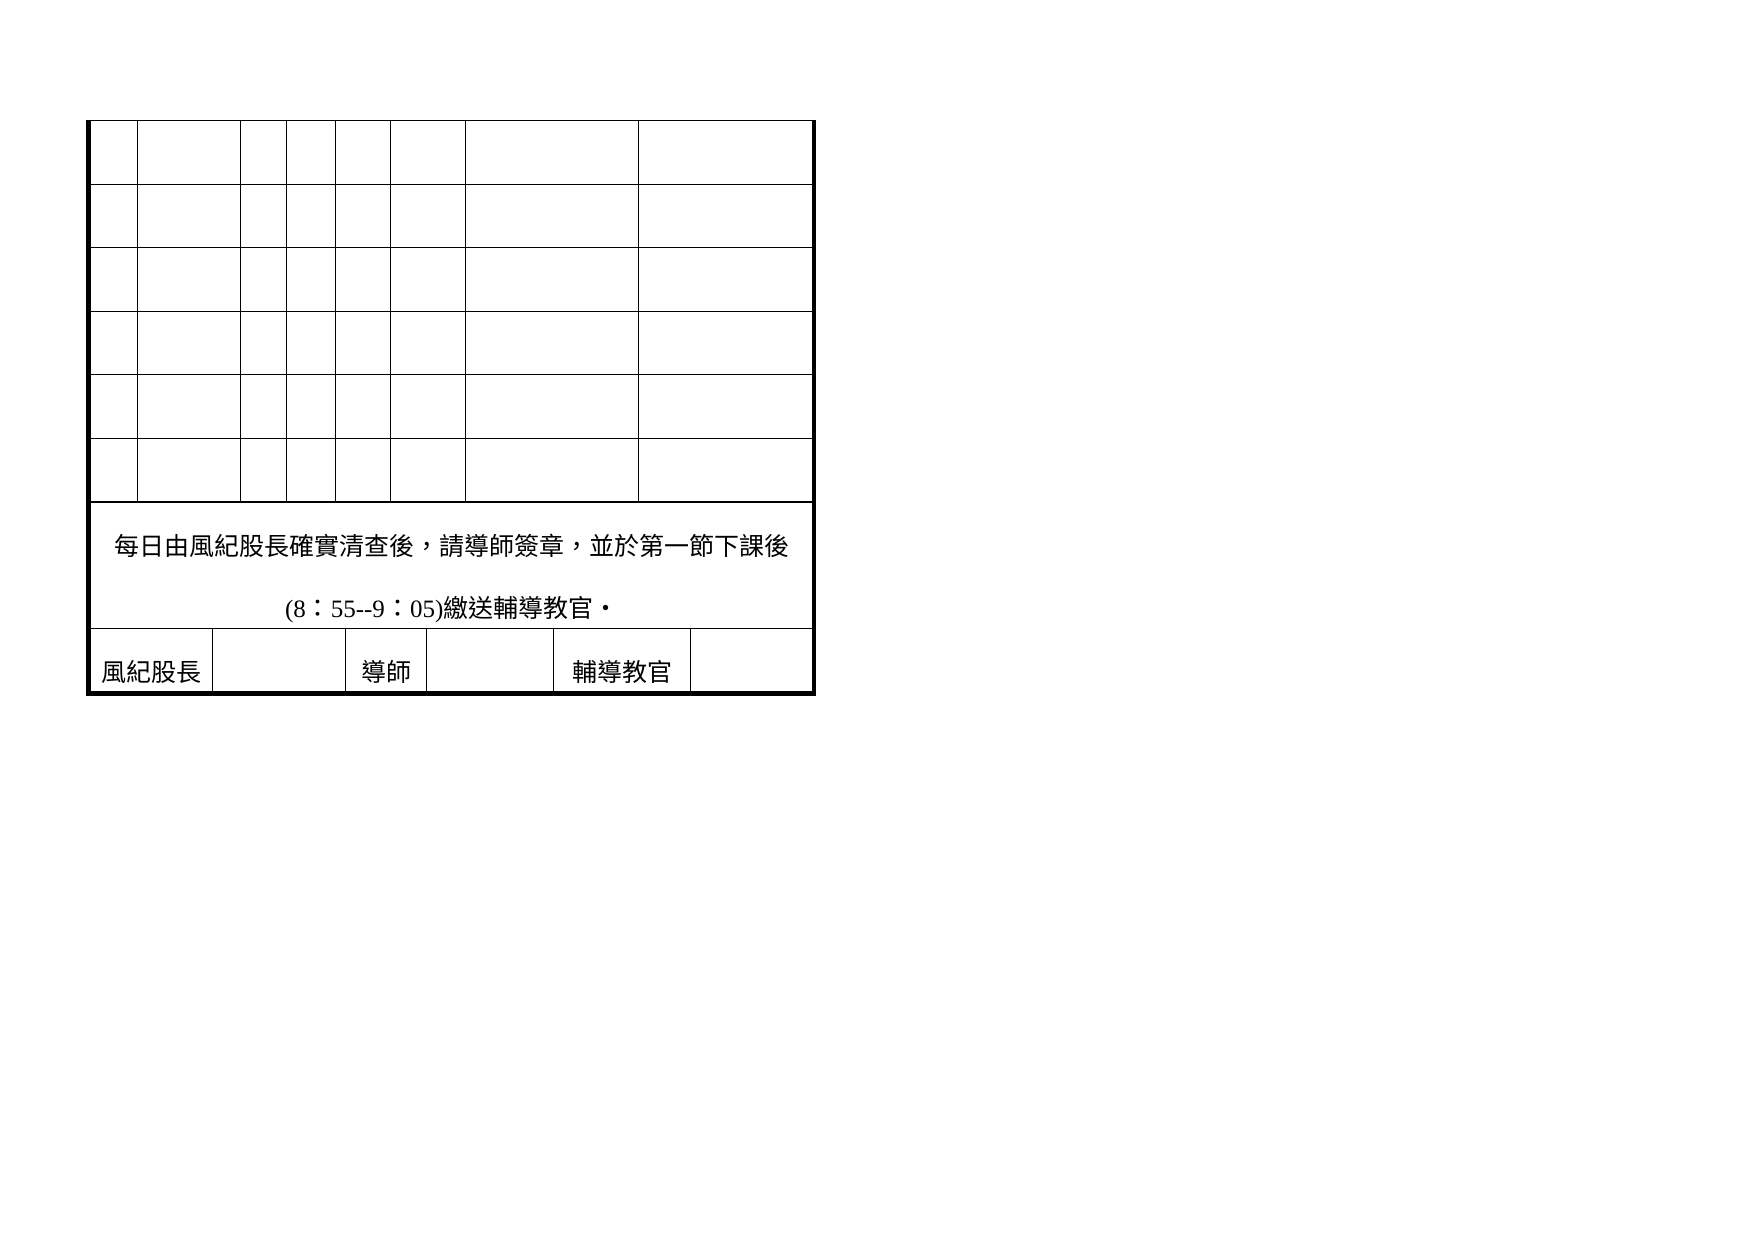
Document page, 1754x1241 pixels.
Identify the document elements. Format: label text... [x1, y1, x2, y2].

table_cell [466, 185, 638, 247]
table_cell [466, 375, 638, 438]
table_cell [138, 185, 240, 247]
table_cell [241, 375, 286, 438]
table_cell [91, 312, 137, 374]
table_cell [391, 185, 465, 247]
table_cell [138, 312, 240, 374]
table_cell [287, 375, 335, 438]
table_cell [138, 375, 240, 438]
table_cell [241, 312, 286, 374]
table_cell [138, 439, 240, 501]
table_cell [466, 248, 638, 311]
table_cell [639, 185, 812, 247]
table_cell [466, 439, 638, 501]
table_cell [213, 629, 345, 691]
table_cell [336, 121, 390, 184]
table_cell [91, 121, 137, 184]
table_cell [287, 439, 335, 501]
table_cell [466, 121, 638, 184]
table_cell 導師 [346, 629, 426, 691]
table_cell [391, 312, 465, 374]
table_cell [287, 248, 335, 311]
table_cell 輔導教官 [554, 629, 690, 691]
table_cell [287, 121, 335, 184]
table_cell [639, 439, 812, 501]
table_cell [287, 312, 335, 374]
table_cell [391, 375, 465, 438]
table_cell [241, 185, 286, 247]
table_cell [91, 439, 137, 501]
table_cell [91, 248, 137, 311]
table_cell [391, 248, 465, 311]
table_cell [241, 439, 286, 501]
table_cell [639, 375, 812, 438]
table_cell [391, 121, 465, 184]
table_cell [427, 629, 553, 691]
table_cell [691, 629, 812, 691]
table_cell [336, 185, 390, 247]
table_cell [639, 312, 812, 374]
table_cell [336, 312, 390, 374]
table_cell [336, 248, 390, 311]
table_cell [91, 185, 137, 247]
table_cell [336, 375, 390, 438]
table_cell [91, 375, 137, 438]
table_cell [241, 248, 286, 311]
table_cell [466, 312, 638, 374]
table_cell [639, 248, 812, 311]
table_cell [138, 121, 240, 184]
table_cell [639, 121, 812, 184]
table_cell [138, 248, 240, 311]
table_cell 每日由風紀股長確實清查後，請導師簽章，並於第一節下課後 (8：55--9：05)繳送輔導教官‧ [91, 503, 812, 627]
table_cell 風紀股長 [91, 629, 212, 691]
table_cell [241, 121, 286, 184]
table_cell [391, 439, 465, 501]
table_cell [336, 439, 390, 501]
table_cell [287, 185, 335, 247]
